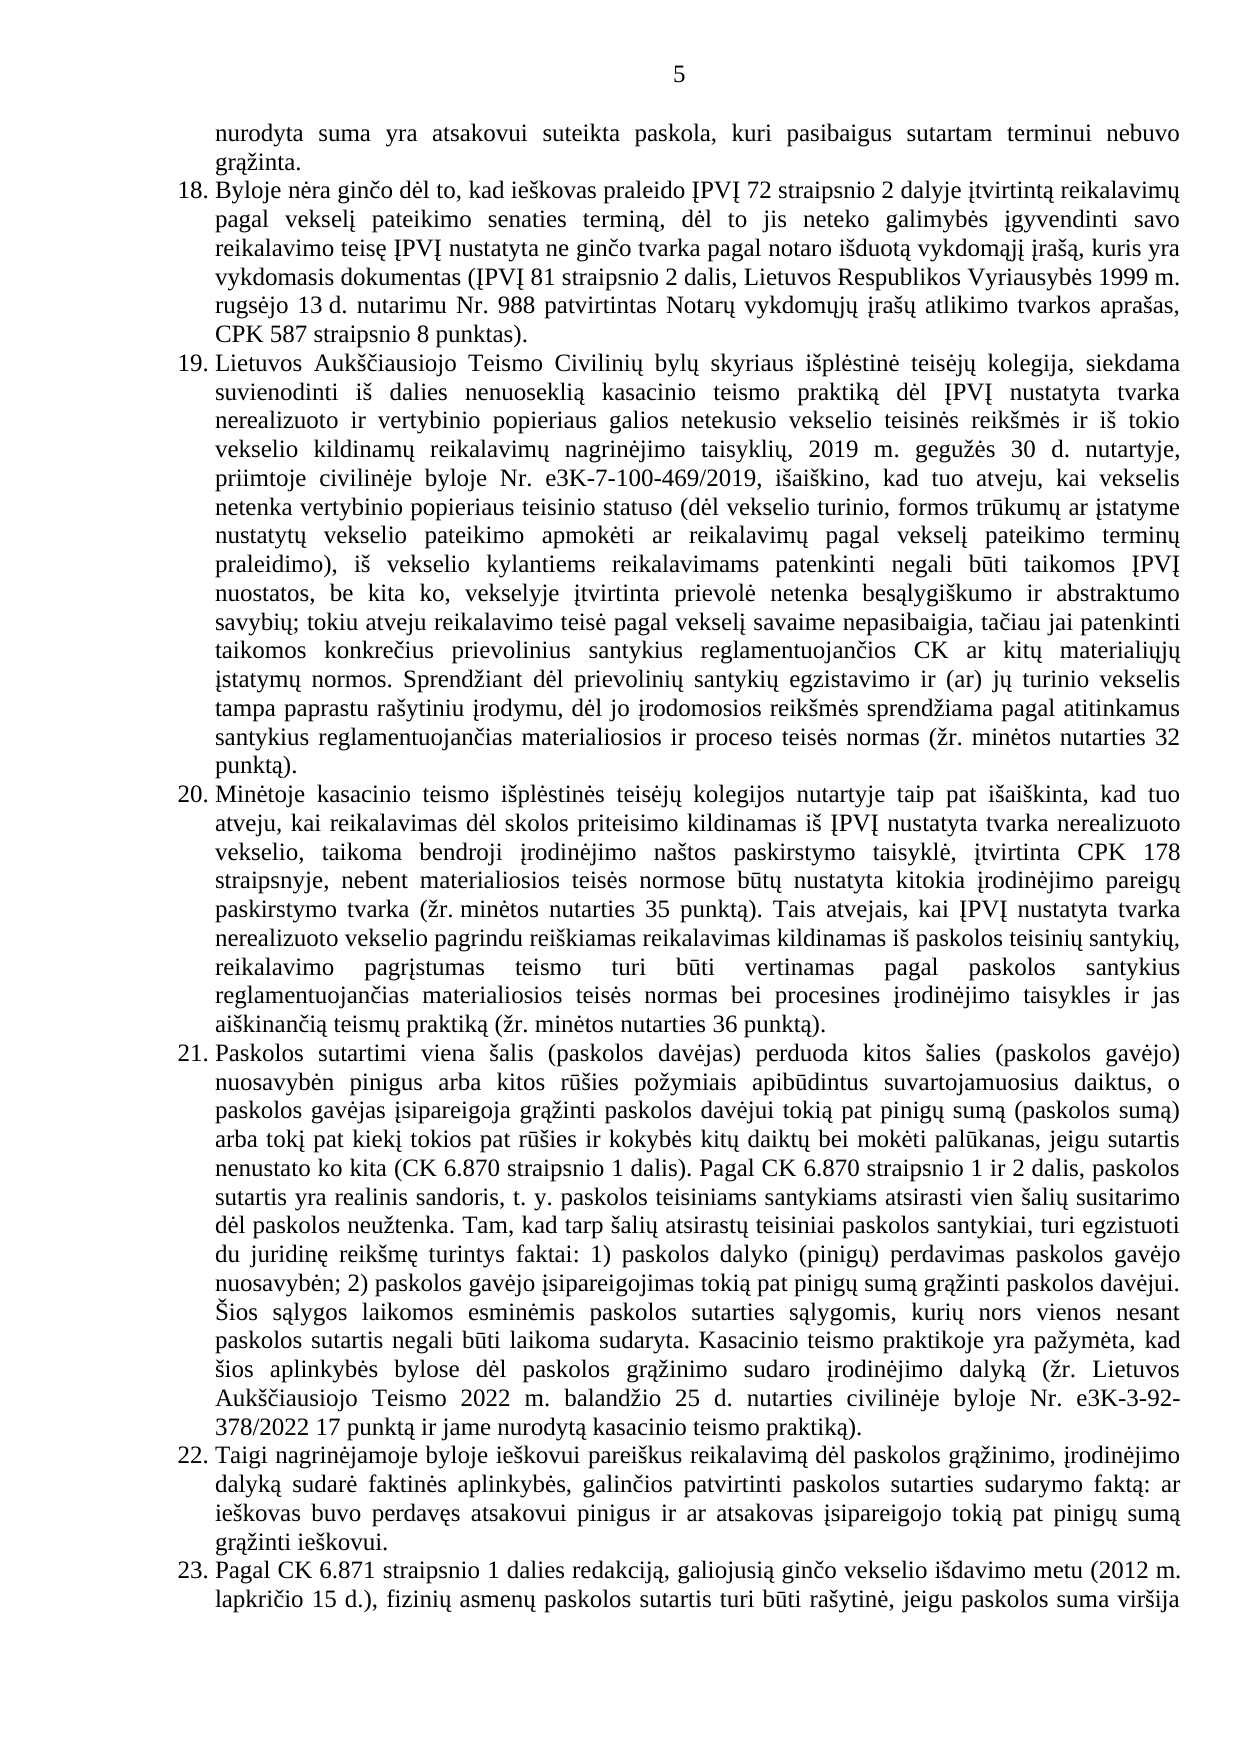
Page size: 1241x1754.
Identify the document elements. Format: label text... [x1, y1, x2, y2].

text nurodyta suma yra atsakovui suteikta paskola, kuri pasibaigus sutartam terminui nebuvo grąžinta. [177, 118, 1181, 176]
text 20. Minėtoje kasacinio teismo išplėstinės teisėjų kolegijos nutartyje taip pat išaiškinta, kad tuo atveju, kai reikalavimas dėl skolos priteisimo kildinamas iš ĮPVĮ nustatyta tvarka nerealizuoto vekselio, taikoma bendroji įrodinėjimo naštos paskirstymo taisyklė, įtvirtinta CPK 178 straipsnyje, nebent materialiosios teisės normose būtų nustatyta kitokia įrodinėjimo pareigų paskirstymo tvarka (žr. minėtos nutarties 35 punktą). Tais atvejais, kai ĮPVĮ nustatyta tvarka nerealizuoto vekselio pagrindu reiškiamas reikalavimas kildinamas iš paskolos teisinių santykių, reikalavimo pagrįstumas teismo turi būti vertinamas pagal paskolos santykius reglamentuojančias materialiosios teisės normas bei procesines įrodinėjimo taisykles ir jas aiškinančią teismų praktiką (žr. minėtos nutarties 36 punktą). [177, 779, 1181, 1038]
text 22. Taigi nagrinėjamoje byloje ieškovui pareiškus reikalavimą dėl paskolos grąžinimo, įrodinėjimo dalyką sudarė faktinės aplinkybės, galinčios patvirtinti paskolos sutarties sudarymo faktą: ar ieškovas buvo perdavęs atsakovui pinigus ir ar atsakovas įsipareigojo tokią pat pinigų sumą grąžinti ieškovui. [177, 1441, 1181, 1556]
text 18. Byloje nėra ginčo dėl to, kad ieškovas praleido ĮPVĮ 72 straipsnio 2 dalyje įtvirtintą reikalavimų pagal vekselį pateikimo senaties terminą, dėl to jis neteko galimybės įgyvendinti savo reikalavimo teisę ĮPVĮ nustatyta ne ginčo tvarka pagal notaro išduotą vykdomąjį įrašą, kuris yra vykdomasis dokumentas (ĮPVĮ 81 straipsnio 2 dalis, Lietuvos Respublikos Vyriausybės 1999 m. rugsėjo 13 d. nutarimu Nr. 988 patvirtintas Notarų vykdomųjų įrašų atlikimo tvarkos aprašas, CPK 587 straipsnio 8 punktas). [177, 176, 1181, 348]
text 19. Lietuvos Aukščiausiojo Teismo Civilinių bylų skyriaus išplėstinė teisėjų kolegija, siekdama suvienodinti iš dalies nenuoseklią kasacinio teismo praktiką dėl ĮPVĮ nustatyta tvarka nerealizuoto ir vertybinio popieriaus galios netekusio vekselio teisinės reikšmės ir iš tokio vekselio kildinamų reikalavimų nagrinėjimo taisyklių, 2019 m. gegužės 30 d. nutartyje, priimtoje civilinėje byloje Nr. e3K-7-100-469/2019, išaiškino, kad tuo atveju, kai vekselis netenka vertybinio popieriaus teisinio statuso (dėl vekselio turinio, formos trūkumų ar įstatyme nustatytų vekselio pateikimo apmokėti ar reikalavimų pagal vekselį pateikimo terminų praleidimo), iš vekselio kylantiems reikalavimams patenkinti negali būti taikomos ĮPVĮ nuostatos, be kita ko, vekselyje įtvirtinta prievolė netenka besąlygiškumo ir abstraktumo savybių; tokiu atveju reikalavimo teisė pagal vekselį savaime nepasibaigia, tačiau jai patenkinti taikomos konkrečius prievolinius santykius reglamentuojančios CK ar kitų materialiųjų įstatymų normos. Sprendžiant dėl prievolinių santykių egzistavimo ir (ar) jų turinio vekselis tampa paprastu rašytiniu įrodymu, dėl jo įrodomosios reikšmės sprendžiama pagal atitinkamus santykius reglamentuojančias materialiosios ir proceso teisės normas (žr. minėtos nutarties 32 punktą). [177, 348, 1181, 779]
text 21. Paskolos sutartimi viena šalis (paskolos davėjas) perduoda kitos šalies (paskolos gavėjo) nuosavybėn pinigus arba kitos rūšies požymiais apibūdintus suvartojamuosius daiktus, o paskolos gavėjas įsipareigoja grąžinti paskolos davėjui tokią pat pinigų sumą (paskolos sumą) arba tokį pat kiekį tokios pat rūšies ir kokybės kitų daiktų bei mokėti palūkanas, jeigu sutartis nenustato ko kita (CK 6.870 straipsnio 1 dalis). Pagal CK 6.870 straipsnio 1 ir 2 dalis, paskolos sutartis yra realinis sandoris, t. y. paskolos teisiniams santykiams atsirasti vien šalių susitarimo dėl paskolos neužtenka. Tam, kad tarp šalių atsirastų teisiniai paskolos santykiai, turi egzistuoti du juridinę reikšmę turintys faktai: 1) paskolos dalyko (pinigų) perdavimas paskolos gavėjo nuosavybėn; 2) paskolos gavėjo įsipareigojimas tokią pat pinigų sumą grąžinti paskolos davėjui. Šios sąlygos laikomos esminėmis paskolos sutarties sąlygomis, kurių nors vienos nesant paskolos sutartis negali būti laikoma sudaryta. Kasacinio teismo praktikoje yra pažymėta, kad šios aplinkybės bylose dėl paskolos grąžinimo sudaro įrodinėjimo dalyką (žr. Lietuvos Aukščiausiojo Teismo 2022 m. balandžio 25 d. nutarties civilinėje byloje Nr. e3K-3-92-378/2022 17 punktą ir jame nurodytą kasacinio teismo praktiką). [177, 1038, 1181, 1441]
text 23. Pagal CK 6.871 straipsnio 1 dalies redakciją, galiojusią ginčo vekselio išdavimo metu (2012 m. lapkričio 15 d.), fizinių asmenų paskolos sutartis turi būti rašytinė, jeigu paskolos suma viršija [177, 1556, 1181, 1613]
